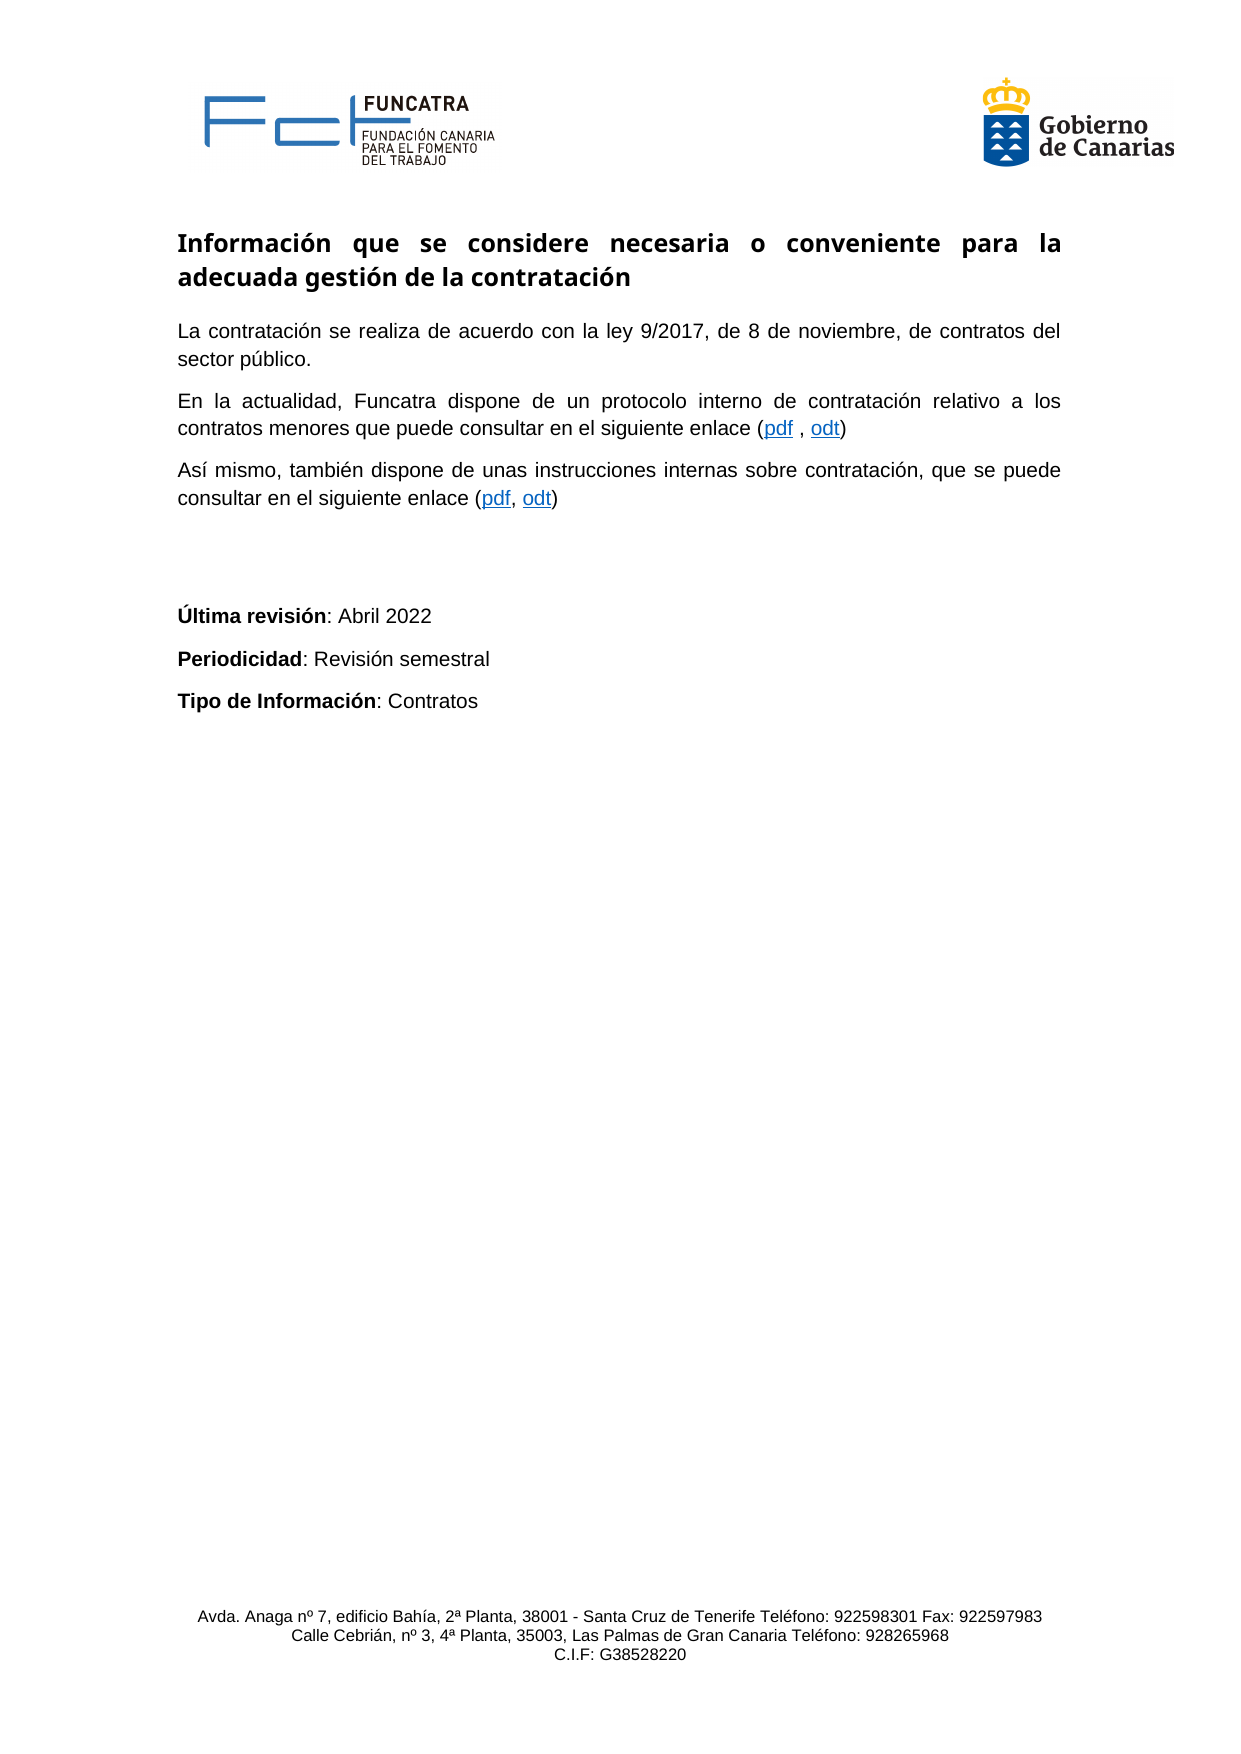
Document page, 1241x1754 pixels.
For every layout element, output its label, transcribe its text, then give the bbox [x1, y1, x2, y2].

text Tipo de Información: Contratos [177, 688, 1063, 712]
subtitle Información que se considere necesaria o conveniente para la adecuada gestión de la contratación [177, 226, 1063, 294]
text Así mismo, también dispone de unas instrucciones internas sobre contratación, que se puede consultar en el siguiente enlace (pdf, odt) [177, 458, 1063, 510]
text Periodicidad: Revisión semestral [177, 646, 1063, 670]
text En la actualidad, Funcatra dispone de un protocolo interno de contratación relativo a los contratos menores que puede consultar en el siguiente enlace (pdf , odt) [177, 389, 1063, 440]
picture [187, 82, 503, 173]
text Última revisión: Abril 2022 [177, 604, 1063, 628]
picture [982, 77, 1174, 167]
text La contratación se realiza de acuerdo con la ley 9/2017, de 8 de noviembre, de contratos del sector público. [177, 319, 1063, 371]
